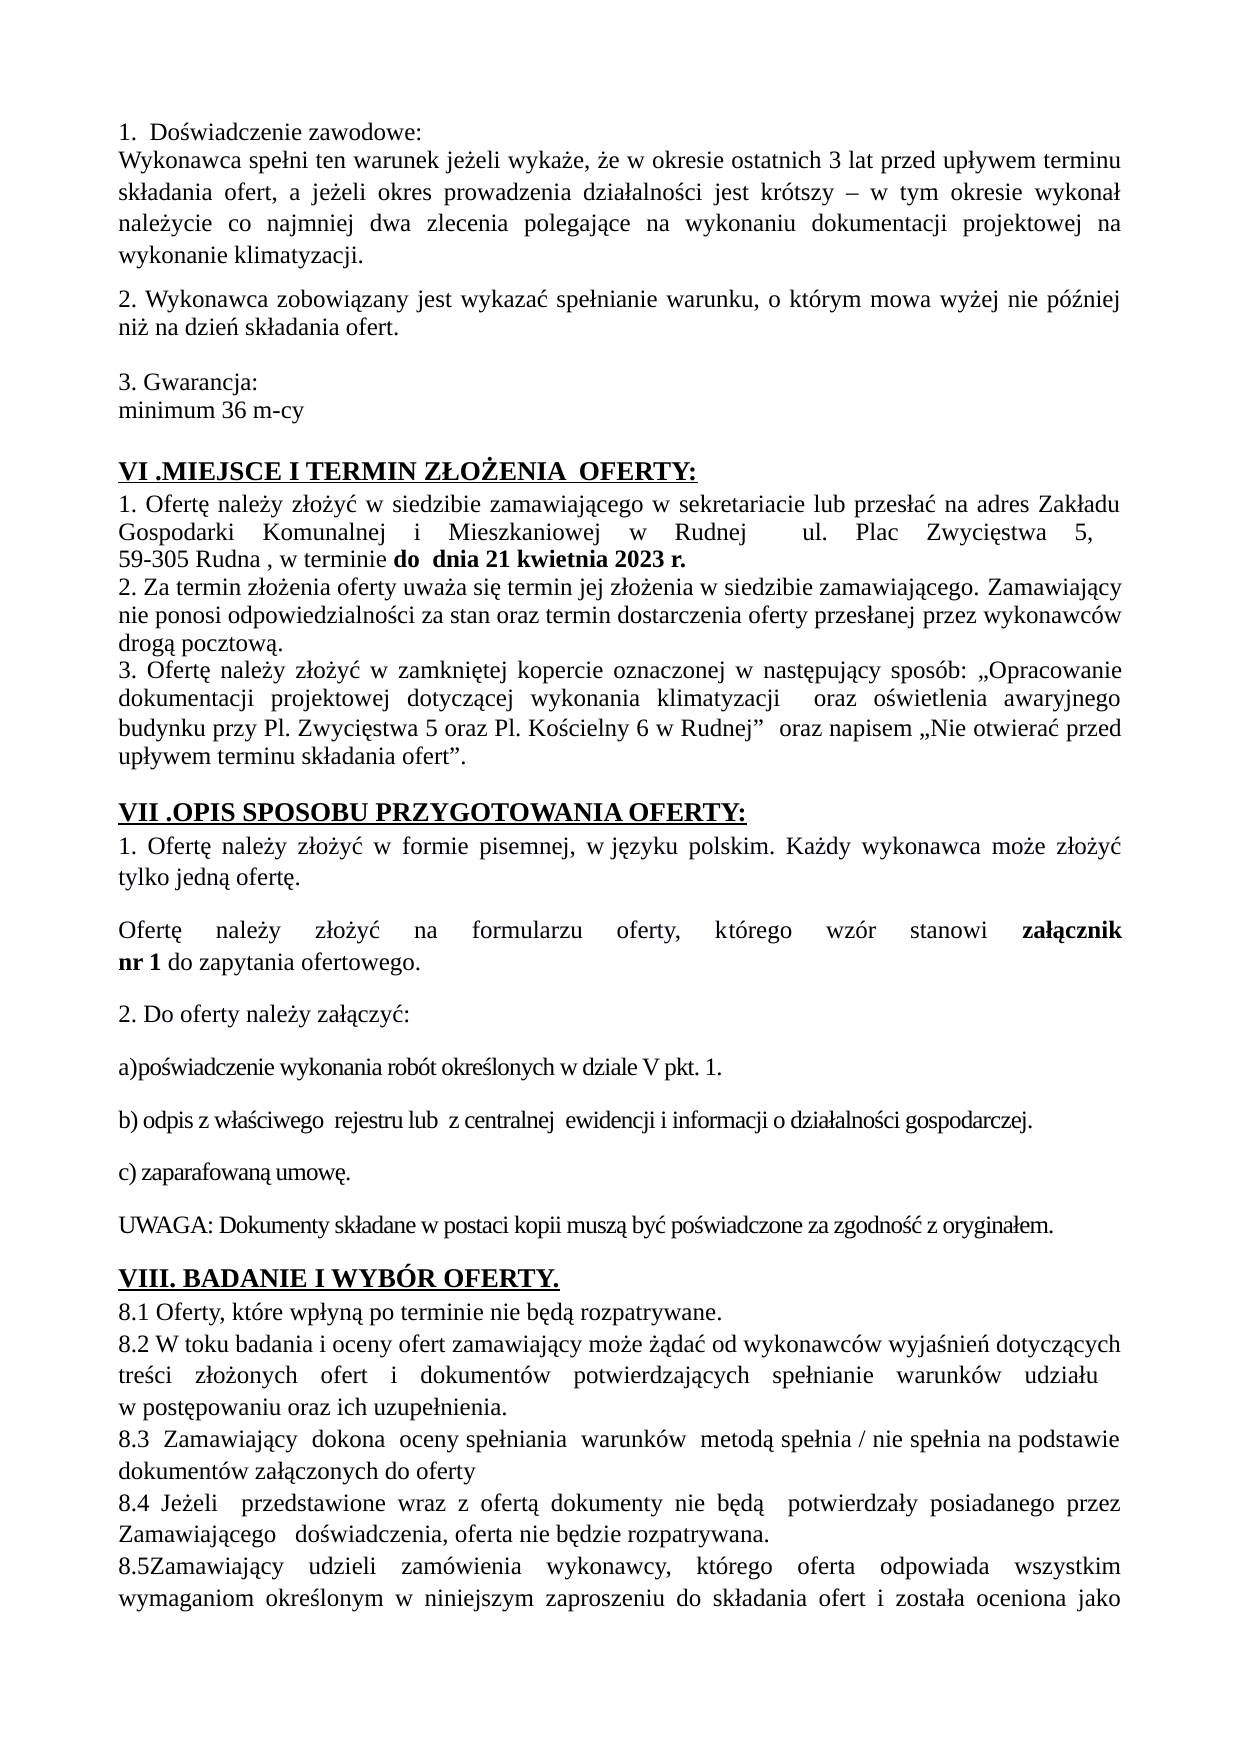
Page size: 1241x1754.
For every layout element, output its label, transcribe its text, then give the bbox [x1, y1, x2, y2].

text 8.4 Jeżeli przedstawione wraz z ofertą dokumenty nie będą potwierdzały posiadanego przez Zamawiającego doświadczenia, oferta nie będzie rozpatrywana. [118, 1489, 1122, 1548]
list 1. Doświadczenie zawodowe: [118, 118, 1122, 146]
list 3. Ofertę należy złożyć w zamkniętej kopercie oznaczonej w następujący sposób: „Opracowanie dokumentacji projektowej dotyczącej wykonania klimatyzacji oraz oświetlenia awaryjnego budynku przy Pl. Zwycięstwa 5 oraz Pl. Kościelny 6 w Rudnej” oraz napisem „Nie otwierać przed upływem terminu składania ofert”. [118, 656, 1122, 769]
text 1. Ofertę należy złożyć w formie pisemnej, w języku polskim. Każdy wykonawca może złożyć tylko jedną ofertę. [118, 832, 1122, 891]
text b) odpis z właściwego rejestru lub z centralnej ewidencji i informacji o działalności gospodarczej. [118, 1106, 1122, 1133]
text 2. Do oferty należy załączyć: [118, 1001, 1122, 1028]
list VI .MIEJSCE I TERMIN ZŁOŻENIA OFERTY: [118, 456, 1122, 486]
list VIII. BADANIE I WYBÓR OFERTY. [118, 1263, 1122, 1293]
text c) zaparafowaną umowę. [118, 1158, 1122, 1186]
list minimum 36 m-cy [118, 396, 1122, 424]
text 8.2 W toku badania i oceny ofert zamawiający może żądać od wykonawców wyjaśnień dotyczących treści złożonych ofert i dokumentów potwierdzających spełnianie warunków udziału w postępowaniu oraz ich uzupełnienia. [118, 1330, 1122, 1421]
text Ofertę należy złożyć na formularzu oferty, którego wzór stanowi załącznik nr 1 do zapytania ofertowego. [118, 916, 1122, 976]
text 8.1 Oferty, które wpłyną po terminie nie będą rozpatrywane. [118, 1298, 1122, 1326]
list 1. Ofertę należy złożyć w siedzibie zamawiającego w sekretariacie lub przesłać na adres Zakładu Gospodarki Komunalnej i Mieszkaniowej w Rudnej ul. Plac Zwycięstwa 5, 59-305 Rudna , w terminie do dnia 21 kwietnia 2023 r. [118, 490, 1122, 573]
text 8.3 Zamawiający dokona oceny spełniania warunków metodą spełnia / nie spełnia na podstawie dokumentów załączonych do oferty [118, 1425, 1122, 1484]
text UWAGA: Dokumenty składane w postaci kopii muszą być poświadczone za zgodność z oryginałem. [118, 1211, 1122, 1239]
list 3. Gwarancja: [118, 368, 1122, 396]
list VII .OPIS SPOSOBU PRZYGOTOWANIA OFERTY: [118, 797, 1122, 827]
list 2. Wykonawca zobowiązany jest wykazać spełnianie warunku, o którym mowa wyżej nie później niż na dzień składania ofert. [118, 285, 1122, 341]
list 2. Za termin złożenia oferty uważa się termin jej złożenia w siedzibie zamawiającego. Zamawiający nie ponosi odpowiedzialności za stan oraz termin dostarczenia oferty przesłanej przez wykonawców drogą pocztową. [118, 573, 1122, 656]
text a)poświadczenie wykonania robót określonych w dziale V pkt. 1. [118, 1053, 1122, 1081]
text 8.5Zamawiający udzieli zamówienia wykonawcy, którego oferta odpowiada wszystkim wymaganiom określonym w niniejszym zaproszeniu do składania ofert i została oceniona jako [118, 1552, 1122, 1612]
text Wykonawca spełni ten warunek jeżeli wykaże, że w okresie ostatnich 3 lat przed upływem terminu składania ofert, a jeżeli okres prowadzenia działalności jest krótszy – w tym okresie wykonał należycie co najmniej dwa zlecenia polegające na wykonaniu dokumentacji projektowej na wykonanie klimatyzacji. [118, 146, 1122, 269]
